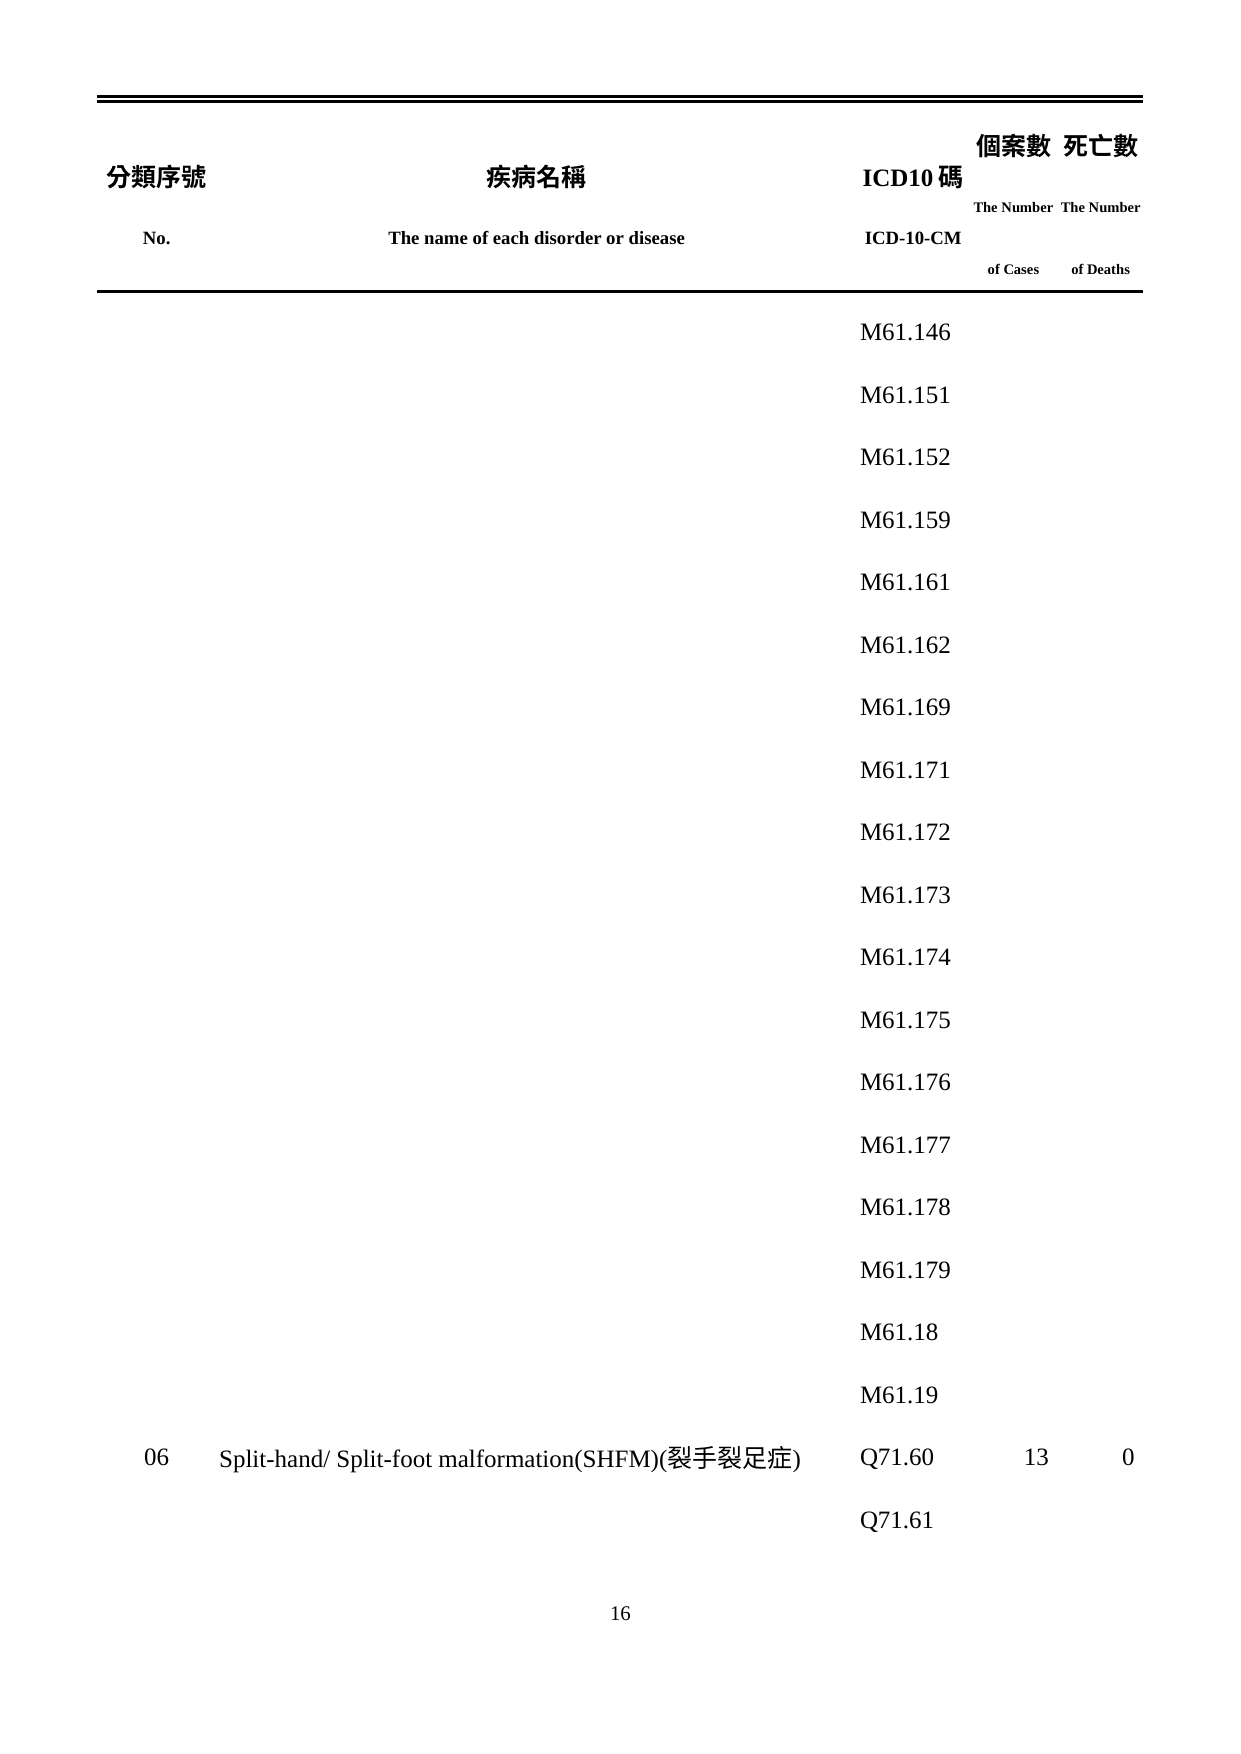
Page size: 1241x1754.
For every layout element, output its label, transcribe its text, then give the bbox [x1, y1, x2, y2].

table_cell [97, 293, 216, 1415]
table_cell Q71.60 Q71.61 [857, 1415, 969, 1540]
table_cell M61.146 M61.151 M61.152 M61.159 M61.161 M61.162 M61.169 M61.171 M61.172 M61.173 M61.174 M61.175 M61.176 M61.177 M61.178 M61.179 M61.18 M61.19 [857, 293, 969, 1415]
table_cell 06 [97, 1415, 216, 1540]
table_header 死亡數 The Number of Deaths [1058, 103, 1143, 290]
table_cell [216, 293, 857, 1415]
table_header 個案數 The Number of Cases [969, 103, 1057, 290]
table_header 疾病名稱 The name of each disorder or disease [216, 103, 857, 290]
table_cell 13 [969, 1415, 1057, 1540]
table_header ICD10碼 ICD-10-CM [857, 103, 969, 290]
table_header 分類序號 No. [97, 103, 216, 290]
table_cell [969, 293, 1057, 1415]
table_cell 0 [1058, 1415, 1143, 1540]
table_cell Split-hand/ Split-foot malformation(SHFM)(裂手裂足症) [216, 1415, 857, 1540]
table_cell [1058, 293, 1143, 1415]
